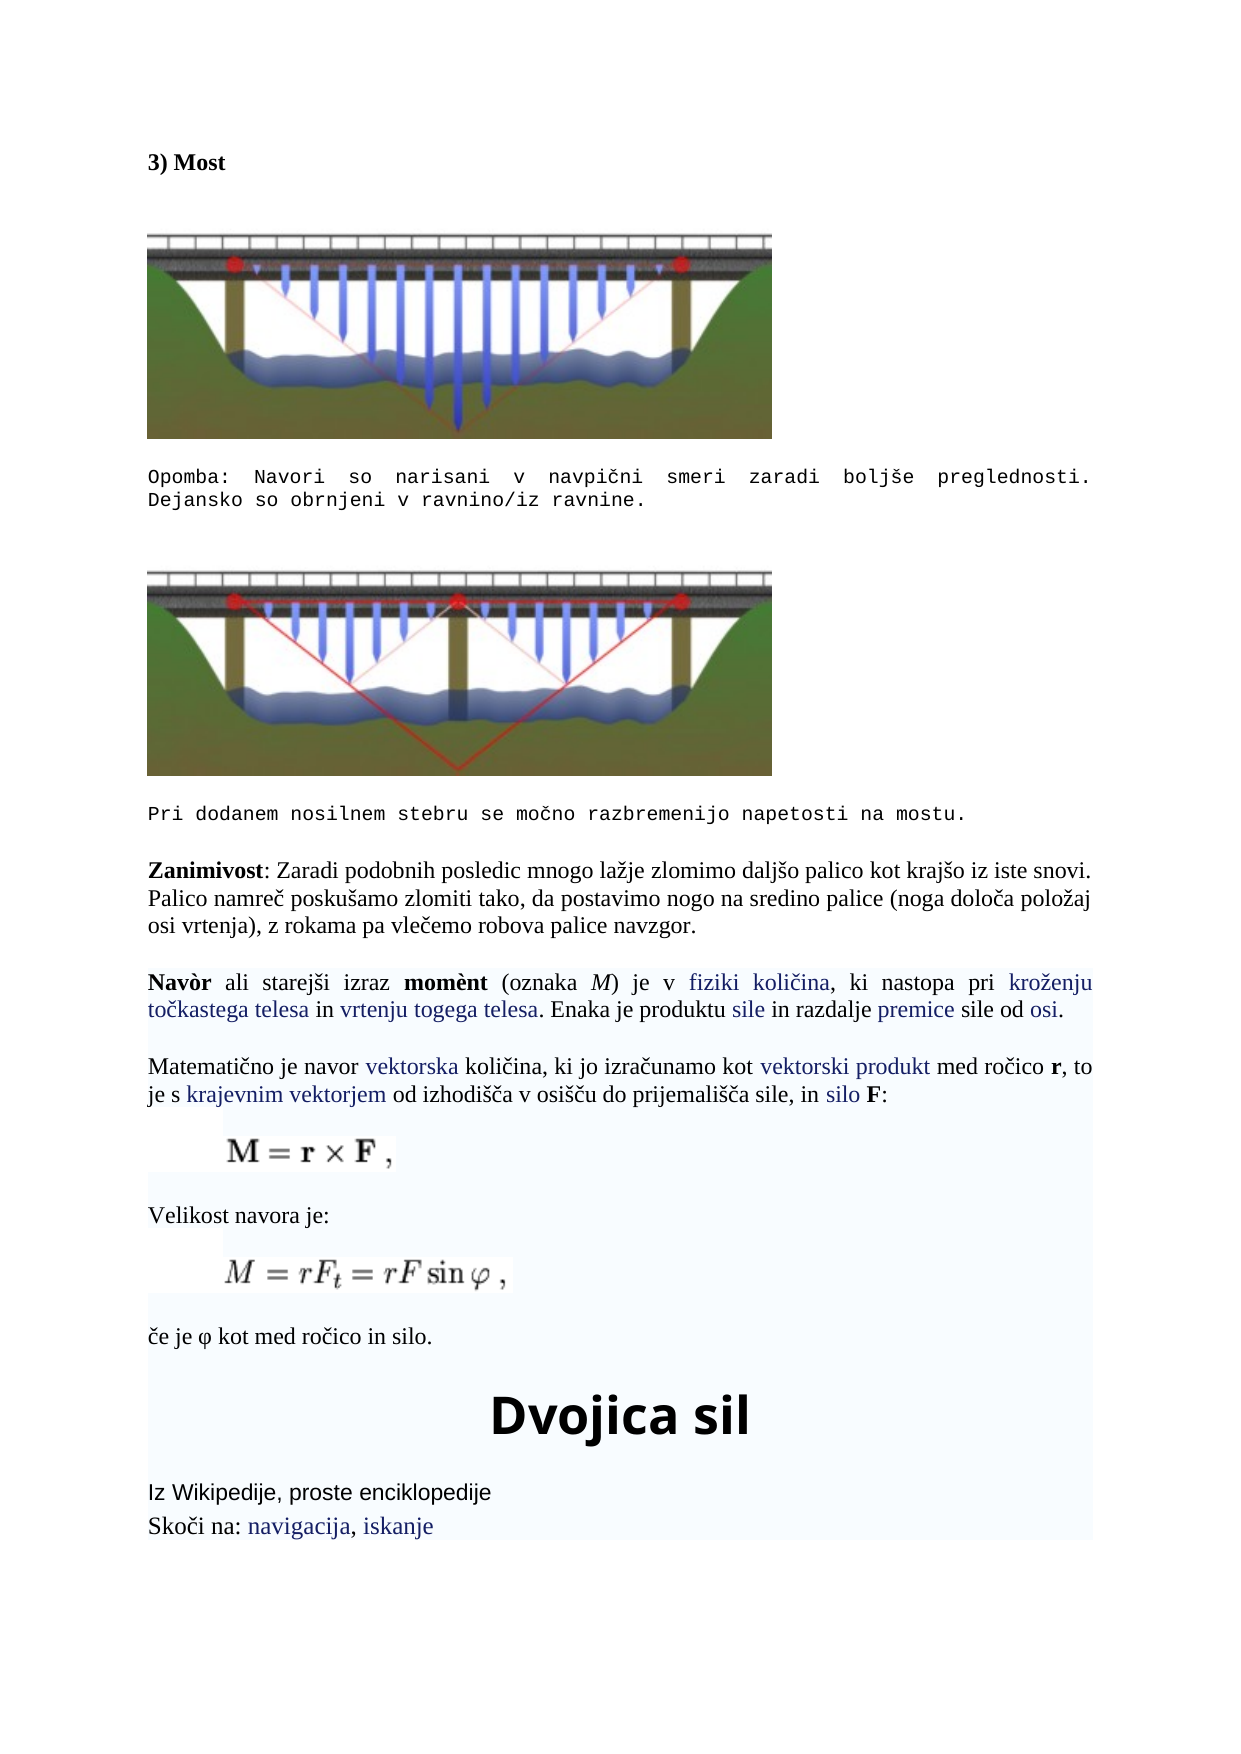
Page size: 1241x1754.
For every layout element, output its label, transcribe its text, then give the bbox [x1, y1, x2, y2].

text če je φ kot med ročico in silo. [148, 1322, 1093, 1349]
subtitle Iz Wikipedije, proste enciklopedije [148, 1479, 1093, 1505]
subtitle Dvojica sil [148, 1378, 1093, 1449]
picture [222, 1136, 396, 1172]
text Pri dodanem nosilnem stebru se močno razbremenijo napetosti na mostu. [148, 804, 1093, 827]
text Opomba: Navori so narisani v navpični smeri zaradi boljše preglednosti. Dejansko so obrnjeni v ravnino/iz ravnine. [148, 467, 1093, 512]
text Skoči na: navigacija, iskanje [148, 1511, 1093, 1540]
text Matematično je navor vektorska količina, ki jo izračunamo kot vektorski produkt med ročico r, to je s krajevnim vektorjem od izhodišča v osišču do prijemališča sile, in silo F: [148, 1052, 1093, 1107]
text Velikost navora je: [148, 1201, 1093, 1228]
text 3) Most [148, 148, 1093, 175]
picture [222, 1257, 513, 1293]
text Navòr ali starejši izraz momènt (oznaka M) je v fiziki količina, ki nastopa pri kroženju točkastega telesa in vrtenju togega telesa. Enaka je produktu sile in razdalje premice sile od osi. [148, 968, 1093, 1023]
picture [147, 541, 772, 776]
text Zanimivost: Zaradi podobnih posledic mnogo lažje zlomimo daljšo palico kot krajšo iz iste snovi. Palico namreč poskušamo zlomiti tako, da postavimo nogo na sredino palice (noga določa položaj osi vrtenja), z rokama pa vlečemo robova palice navzgor. [148, 856, 1093, 939]
picture [147, 204, 772, 439]
